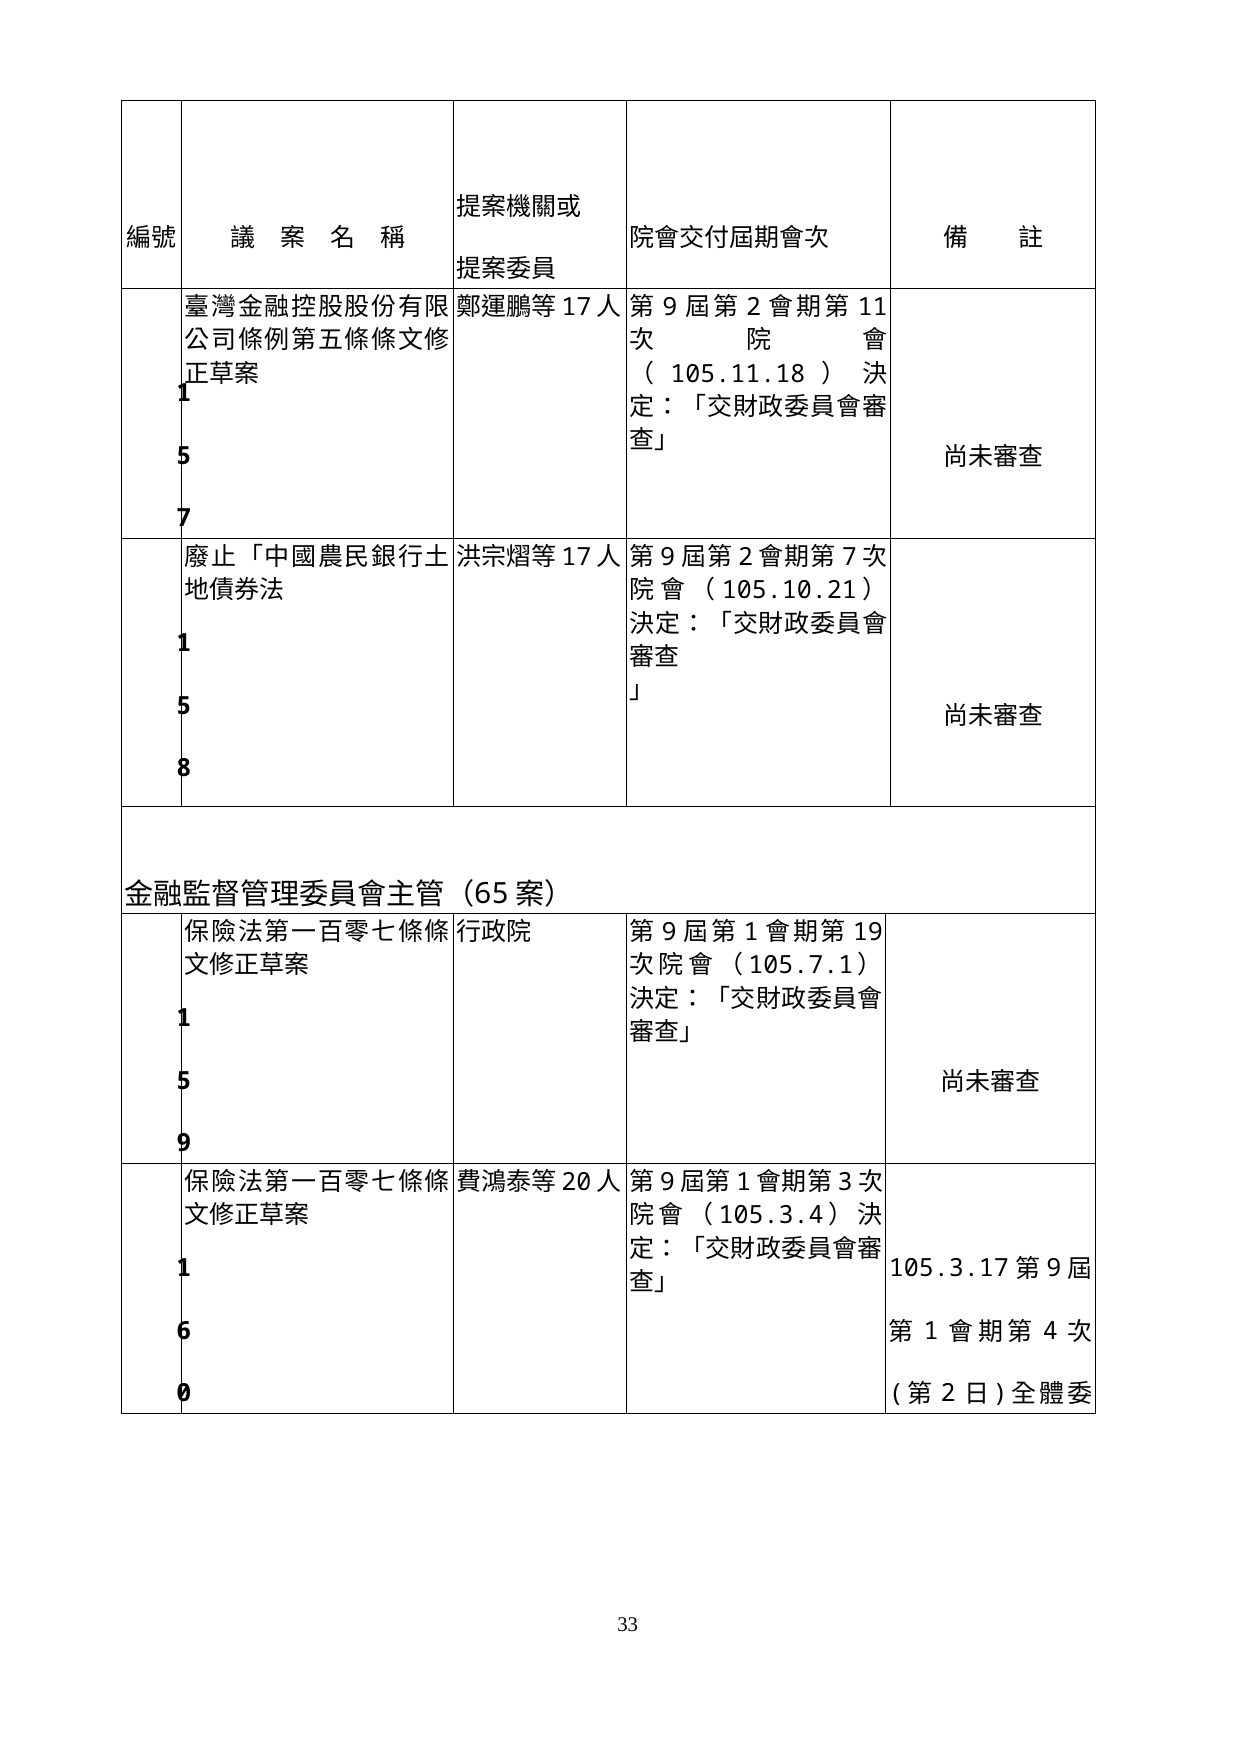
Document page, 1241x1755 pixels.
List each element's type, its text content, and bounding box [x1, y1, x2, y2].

table_cell 洪宗熠等17人 [454, 539, 626, 806]
table_cell 臺灣金融控股股份有限公司條例第五條條文修正草案 [182, 289, 453, 538]
table_cell 鄭運鵬等17人 [454, 289, 626, 538]
table_cell [122, 1164, 181, 1413]
table_cell 第9屆第2會期第11次院會（105.11.18）決定：「交財政委員會審查」 [627, 289, 890, 538]
table_cell 行政院 [454, 914, 626, 1163]
table_header 備 註 [891, 101, 1095, 288]
table_cell [122, 539, 181, 806]
table_cell 費鴻泰等20人 [454, 1164, 626, 1413]
table_cell 保險法第一百零七條條文修正草案 [182, 1164, 453, 1413]
table_header 議 案 名 稱 [182, 101, 453, 288]
table_cell [122, 914, 181, 1163]
table_cell 第9屆第2會期第7次院會（105.10.21）決定：「交財政委員會審查 」 [627, 539, 890, 806]
table_cell 金融監督管理委員會主管（65案） [122, 807, 1095, 913]
table_cell 尚未審查 [891, 539, 1095, 806]
table_header 院會交付屆期會次 [627, 101, 890, 288]
table_header 提案機關或 提案委員 [454, 101, 626, 288]
table_cell 廢止「中國農民銀行土地債券法 [182, 539, 453, 806]
table_cell 保險法第一百零七條條文修正草案 [182, 914, 453, 1163]
table_cell 第9屆第1會期第3次院會（105.3.4）決定：「交財政委員會審查」 [627, 1164, 885, 1413]
table_cell 尚未審查 [891, 289, 1095, 538]
table_cell 105.3.17第9屆第1會期第4次(第2日)全體委 [886, 1164, 1095, 1413]
table_cell 尚未審查 [886, 914, 1095, 1163]
table_cell 第9屆第1會期第19次院會（105.7.1）決定：「交財政委員會審查」 [627, 914, 885, 1163]
table_header 編號 [122, 101, 181, 288]
table_cell [122, 289, 181, 538]
